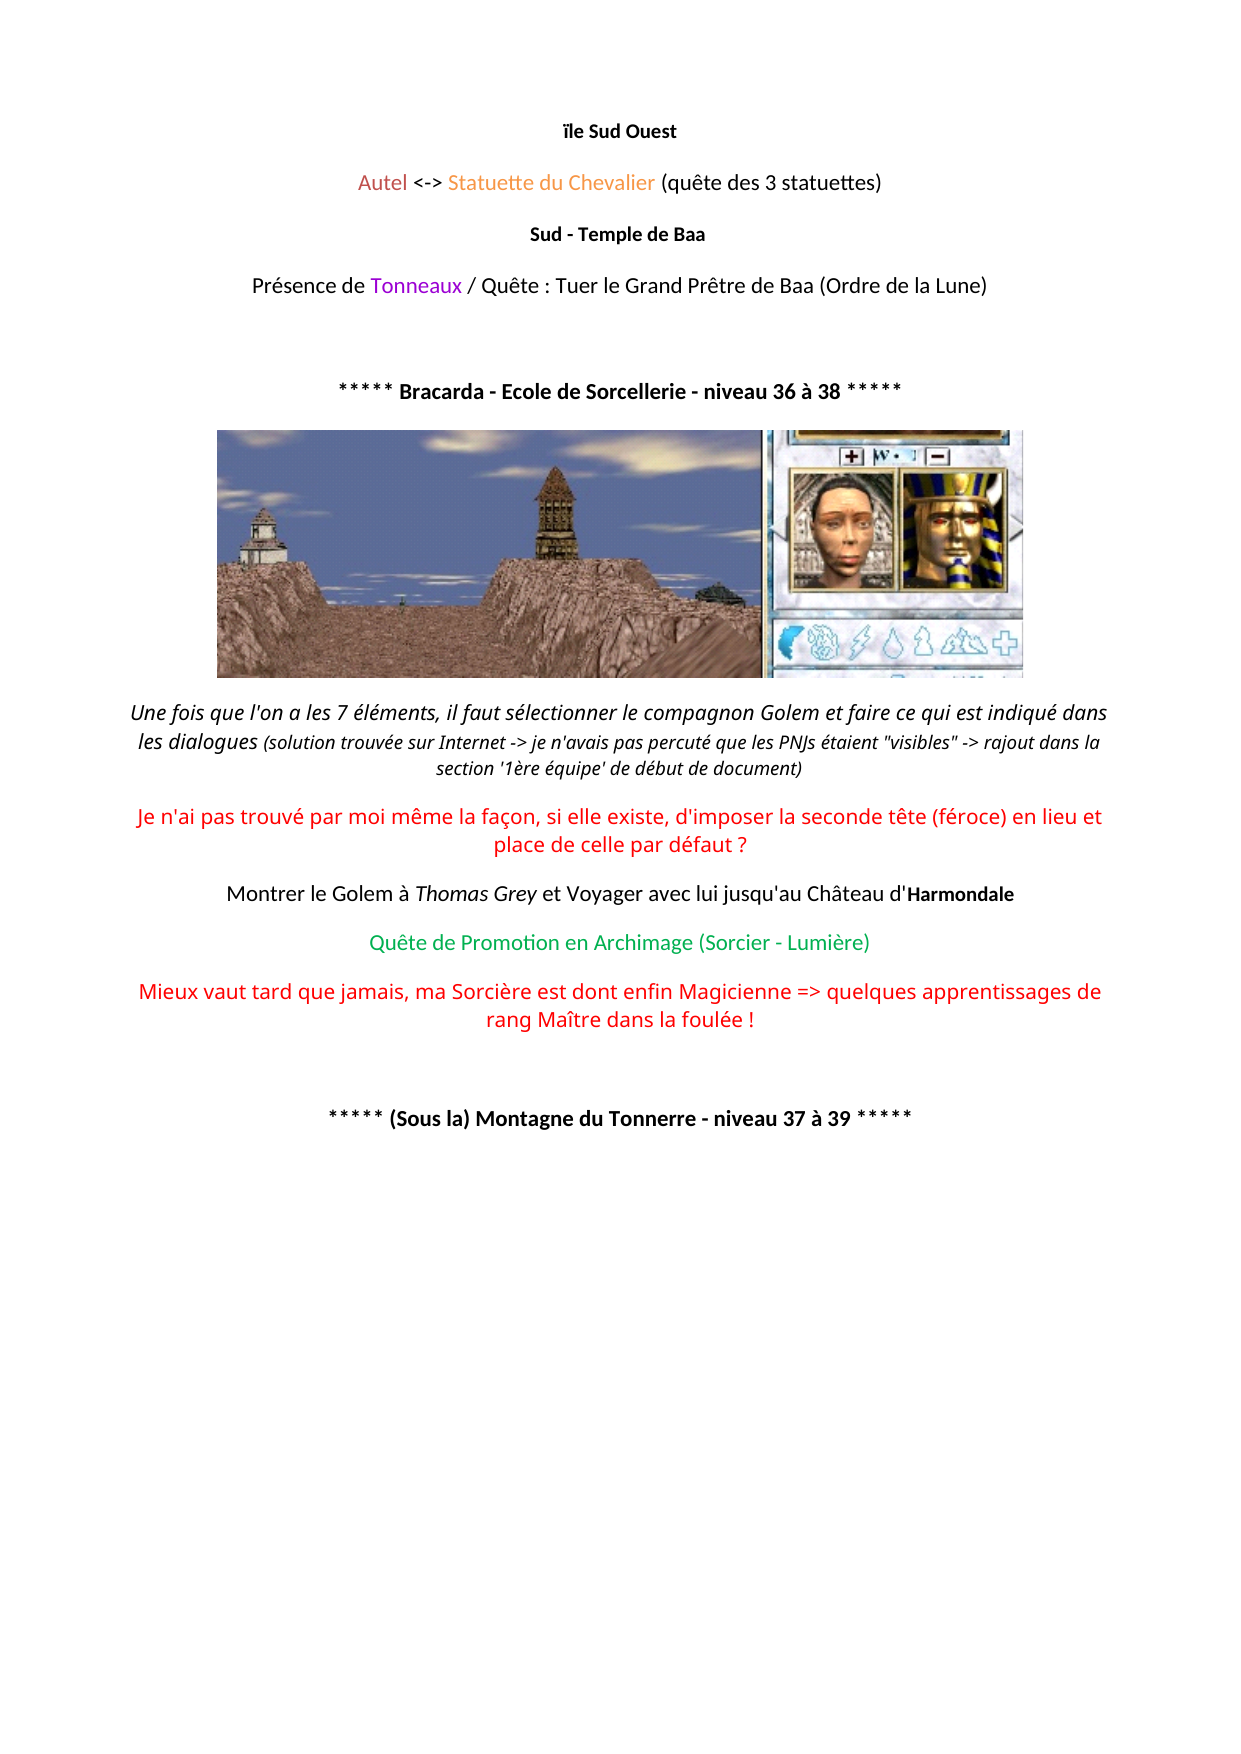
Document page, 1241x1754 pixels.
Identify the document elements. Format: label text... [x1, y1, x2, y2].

text Une fois que l'on a les 7 éléments, il faut sélectionner le compagnon Golem et faire ce qui est indiqué dans les dialogues (solution trouvée sur Internet -> je n'avais pas percuté que les PNJs étaient "visibles" -> rajout dans la section '1ère équipe' de début de document) [118, 698, 1122, 781]
text Sud - Temple de Baa [118, 221, 1122, 247]
text ïle Sud Ouest [118, 118, 1122, 143]
text ***** (Sous la) Montagne du Tonnerre - niveau 37 à 39 ***** [118, 1104, 1122, 1132]
text Montrer le Golem à Thomas Grey et Voyager avec lui jusqu'au Château d'Harmondale [118, 879, 1122, 907]
text ***** Bracarda - Ecole de Sorcellerie - niveau 36 à 38 ***** [118, 377, 1122, 405]
text Mieux vaut tard que jamais, ma Sorcière est dont enfin Magicienne => quelques apprentissages de rang Maître dans la foulée ! [118, 977, 1122, 1034]
text Je n'ai pas trouvé par moi même la façon, si elle existe, d'imposer la seconde tête (féroce) en lieu et place de celle par défaut ? [118, 802, 1122, 859]
text Présence de Tonneaux / Quête : Tuer le Grand Prêtre de Baa (Ordre de la Lune) [118, 271, 1122, 299]
text Quête de Promotion en Archimage (Sorcier - Lumière) [118, 928, 1122, 956]
text Autel <-> Statuette du Chevalier (quête des 3 statuettes) [118, 168, 1122, 196]
